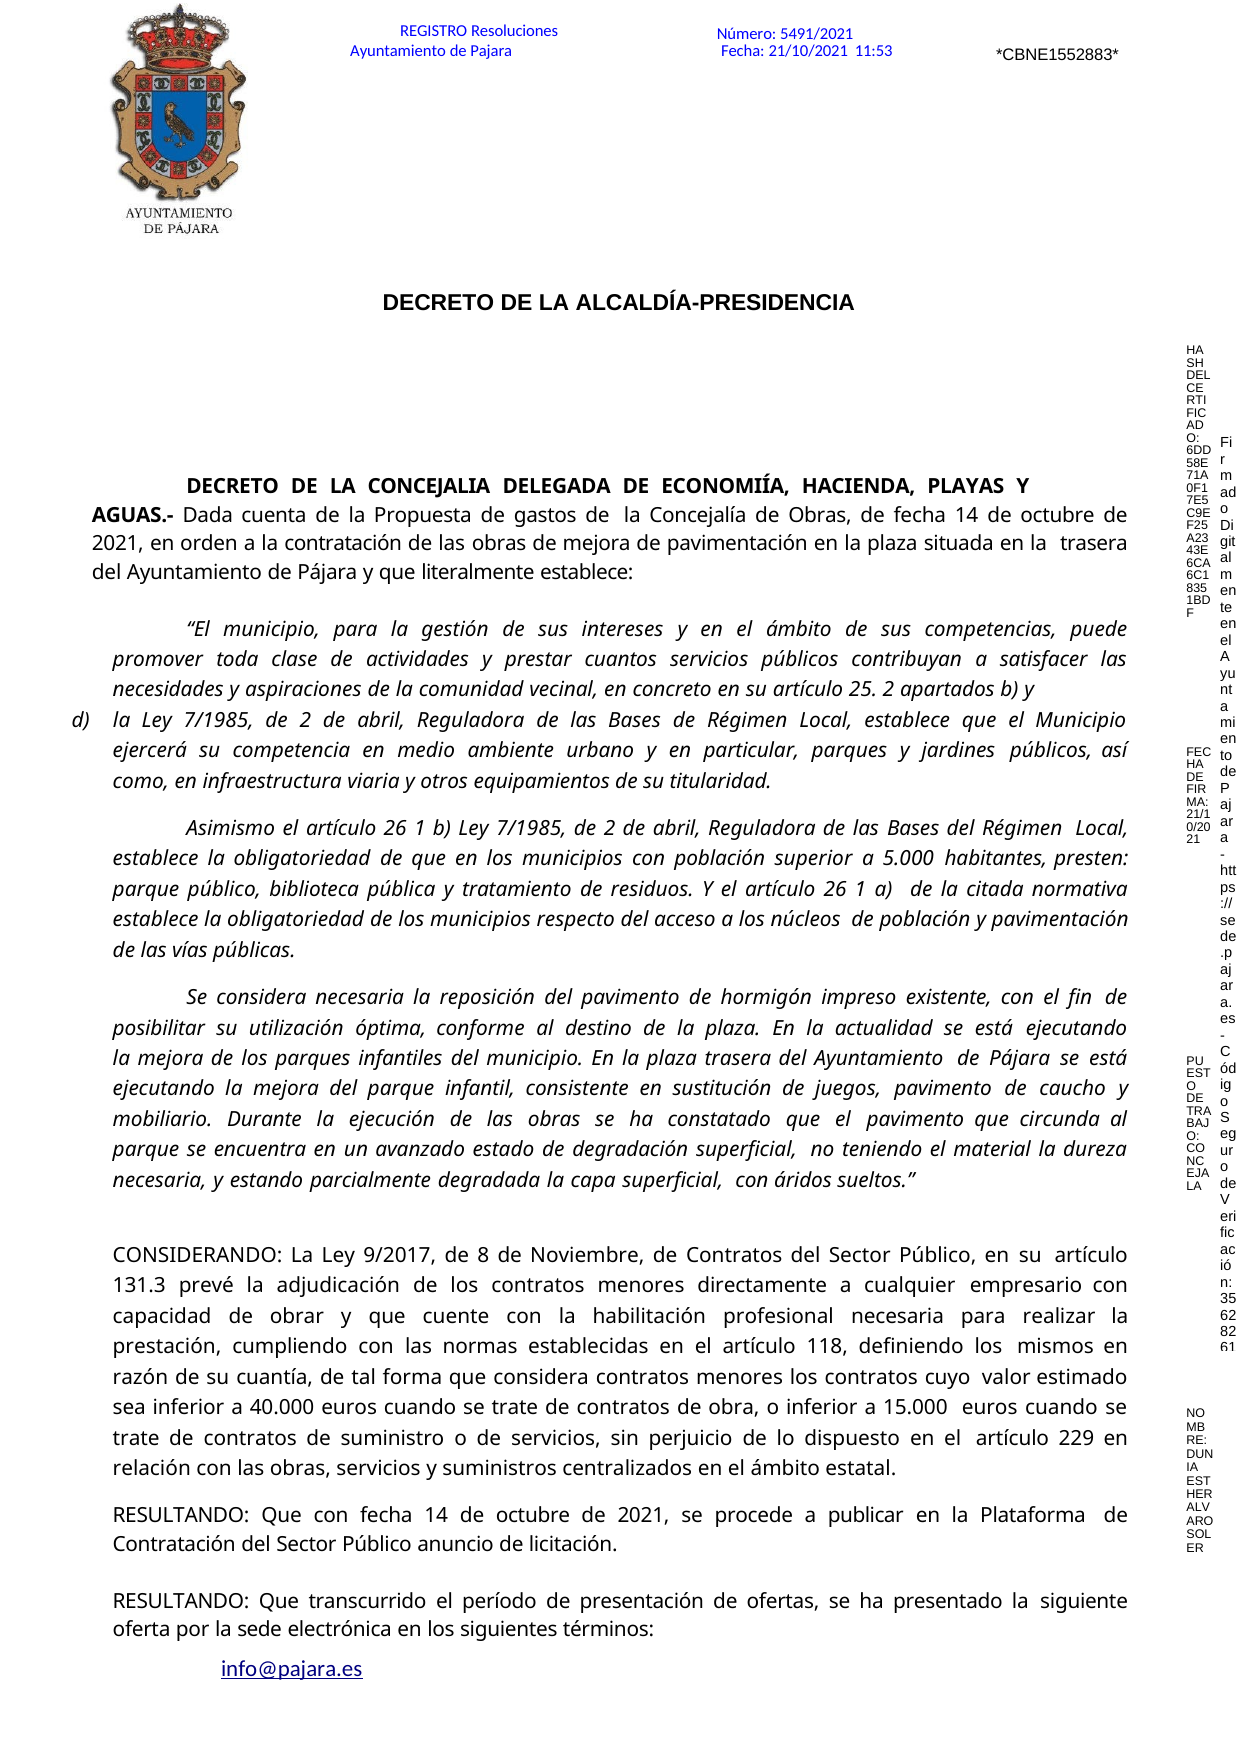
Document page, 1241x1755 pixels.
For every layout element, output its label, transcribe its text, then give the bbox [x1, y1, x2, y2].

text CONSIDERANDO: La Ley 9/2017, de 8 de Noviembre, de Contratos del Sector Público, en su artículo 131.3 prevé la adjudicación de los contratos menores directamente a cualquier empresario con capacidad de obrar y que cuente con la habilitación profesional necesaria para realizar la prestación, cumpliendo con las normas establecidas en el artículo 118, definiendo los mismos en razón de su cuantía, de tal forma que considera contratos menores los contratos cuyo valor estimado sea inferior a 40.000 euros cuando se trate de contratos de obra, o inferior a 15.000 euros cuando se trate de contratos de suministro o de servicios, sin perjuicio de lo dispuesto en el artículo 229 en relación con las obras, servicios y suministros centralizados en el ámbito estatal. [112, 1240, 1128, 1482]
text NOMBRE: [1186, 1407, 1213, 1447]
text RESULTANDO: Que transcurrido el período de presentación de ofertas, se ha presentado la siguiente oferta por la sede electrónica en los siguientes términos: [112, 1586, 1129, 1643]
text Asimismo el artículo 26 1 b) Ley 7/1985, de 2 de abril, Reguladora de las Bases del Régimen Local, establece la obligatoriedad de que en los municipios con población superior a 5.000 habitantes, presten: parque público, biblioteca pública y tratamiento de residuos. Y el artículo 26 1 a) de la citada normativa establece la obligatoriedad de los municipios respecto del acceso a los núcleos de población y pavimentación de las vías públicas. [112, 813, 1129, 963]
text PUESTO DE TRABAJO: CONCEJALA [1186, 1055, 1211, 1193]
text [1213, 434, 1220, 1351]
text DUNIA ESTHER ALVARO SOLER [1186, 1447, 1213, 1555]
text DECRETO DE LA ALCALDÍA-PRESIDENCIA [382, 289, 1241, 315]
text RESULTANDO: Que con fecha 14 de octubre de 2021, se procede a publicar en la Plataforma de Contratación del Sector Público anuncio de licitación. [112, 1501, 1129, 1557]
list FECHA DE FIRMA: 21/10/2021 [1186, 746, 1211, 846]
text Se considera necesaria la reposición del pavimento de hormigón impreso existente, con el fin de posibilitar su utilización óptima, conforme al destino de la plaza. En la actualidad se está ejecutando la mejora de los parques infantiles del municipio. En la plaza trasera del Ayuntamiento de Pájara se está ejecutando la mejora del parque infantil, consistente en sustitución de juegos, pavimento de caucho y mobiliario. Durante la ejecución de las obras se ha constatado que el pavimento que circunda al parque se encuentra en un avanzado estado de degradación superficial, no teniendo el material la dureza necesaria, y estando parcialmente degradada la capa superficial, con áridos sueltos.” [112, 982, 1128, 1193]
text AGUAS.- Dada cuenta de la Propuesta de gastos de la Concejalía de Obras, de fecha 14 de octubre de 2021, en orden a la contratación de las obras de mejora de pavimentación en la plaza situada en la trasera del Ayuntamiento de Pájara y que literalmente establece: [92, 500, 1128, 585]
text [1184, 343, 1213, 651]
list la Ley 7/1985, de 2 de abril, Reguladora de las Bases de Régimen Local, establece que el Municipio ejercerá su competencia en medio ambiente urbano y en particular, parques y jardines públicos, así como, en infraestructura viaria y otros equipamientos de su titularidad. [92, 705, 1127, 794]
text DECRETO DE LA CONCEJALIA DELEGADA DE ECONOMIÍA, HACIENDA, PLAYAS Y [186, 471, 1184, 500]
text “El municipio, para la gestión de sus intereses y en el ámbito de sus competencias, puede promover toda clase de actividades y prestar cuantos servicios públicos contribuyan a satisfacer las necesidades y aspiraciones de la comunidad vecinal, en concreto en su artículo 25. 2 apartados b) y [112, 614, 1128, 703]
text Firmado Digitalmente en el Ayuntamiento de Pajara - https://sede.pajara.es - Código Seguro de Verificación: 356282610CC022BF30804CAB [1220, 434, 1237, 1351]
text HASH DEL CERTIFICADO: 6DD58E71A0F17E5C9EF25A2343E6CA6C18351BDF [1186, 344, 1211, 619]
